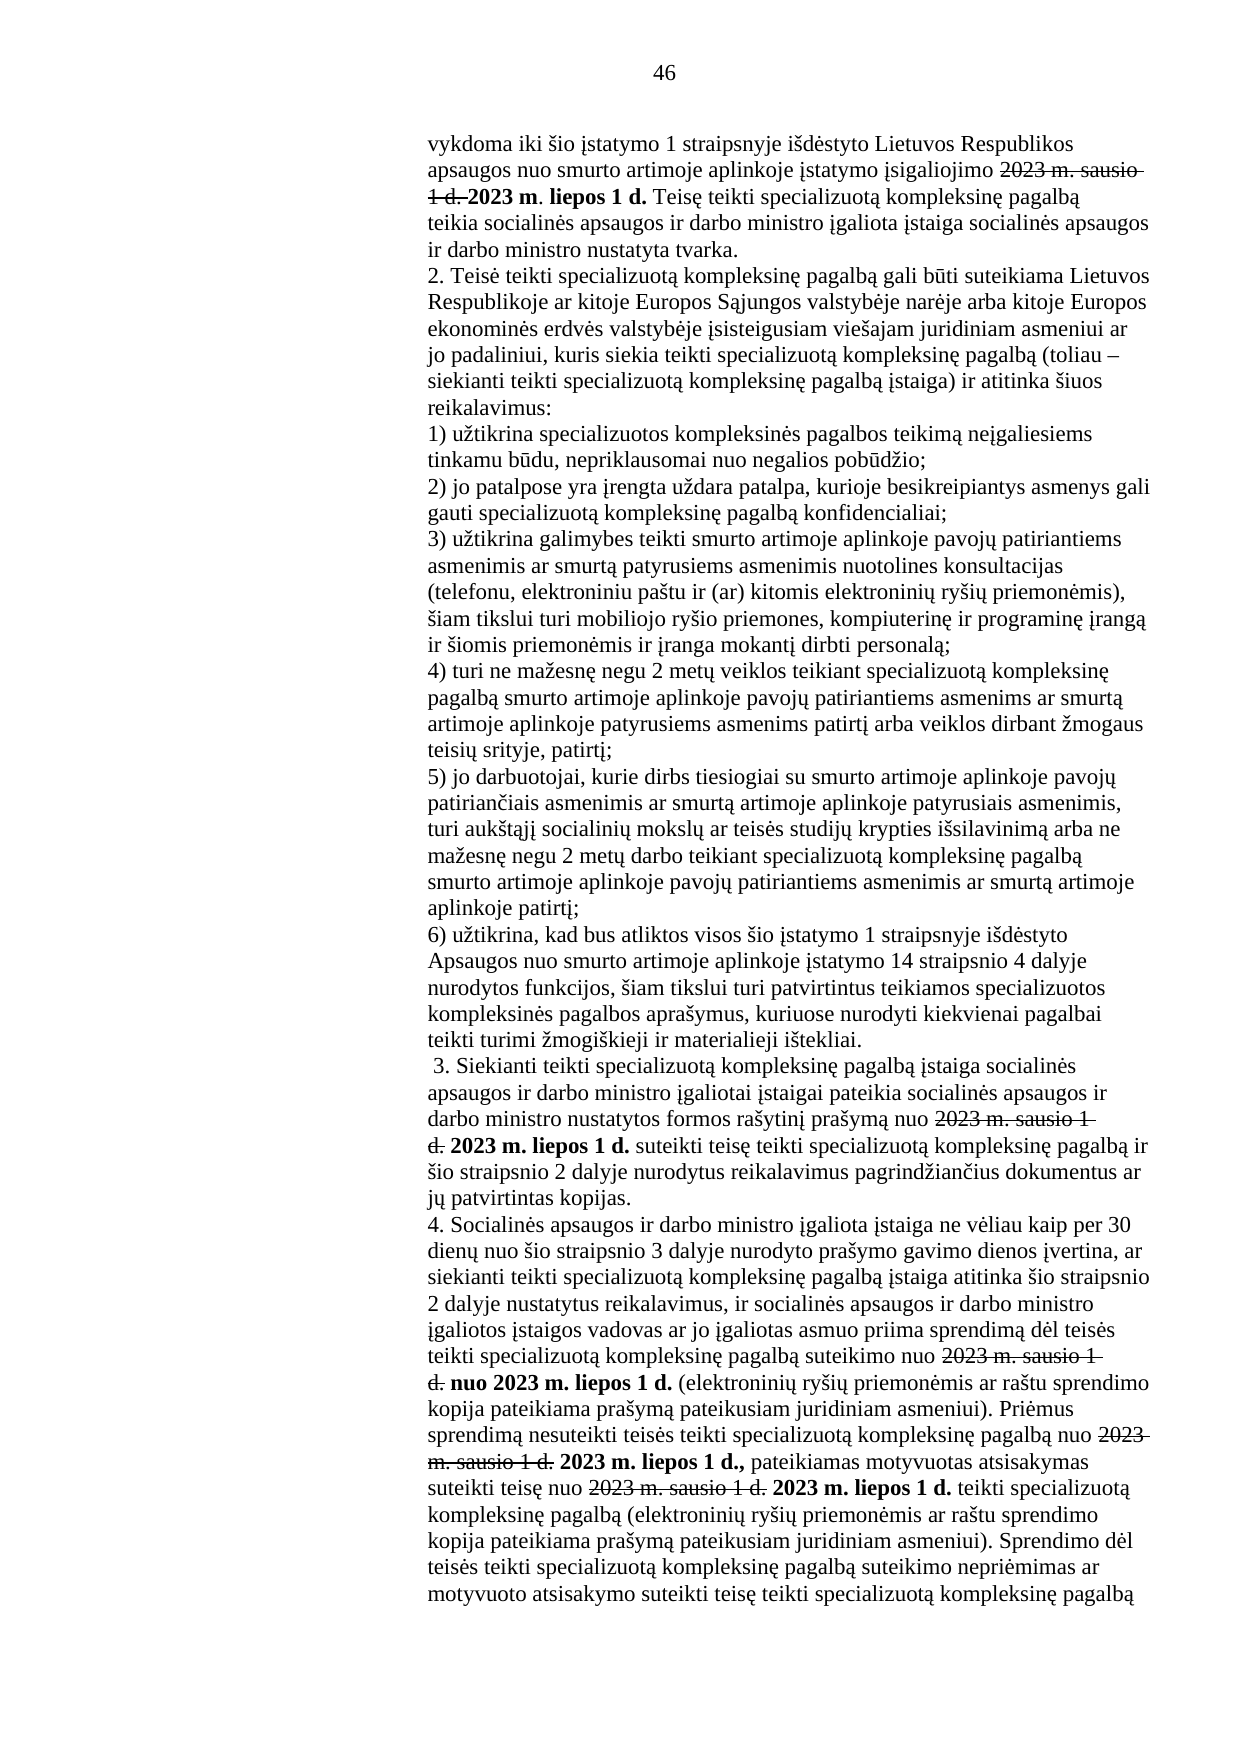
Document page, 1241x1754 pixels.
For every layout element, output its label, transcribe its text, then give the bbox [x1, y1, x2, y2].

text 2. Teisė teikti specializuotą kompleksinę pagalbą gali būti suteikiama Lietuvos Respublikoje ar kitoje Europos Sąjungos valstybėje narėje arba kitoje Europos ekonominės erdvės valstybėje įsisteigusiam viešajam juridiniam asmeniui ar jo padaliniui, kuris siekia teikti specializuotą kompleksinę pagalbą (toliau – siekianti teikti specializuotą kompleksinę pagalbą įstaiga) ir atitinka šiuos reikalavimus: [427, 262, 1152, 420]
text 2) jo patalpose yra įrengta uždara patalpa, kurioje besikreipiantys asmenys gali gauti specializuotą kompleksinę pagalbą konfidencialiai; [427, 473, 1152, 526]
text 4. Socialinės apsaugos ir darbo ministro įgaliota įstaiga ne vėliau kaip per 30 dienų nuo šio straipsnio 3 dalyje nurodyto prašymo gavimo dienos įvertina, ar siekianti teikti specializuotą kompleksinę pagalbą įstaiga atitinka šio straipsnio 2 dalyje nustatytus reikalavimus, ir socialinės apsaugos ir darbo ministro įgaliotos įstaigos vadovas ar jo įgaliotas asmuo priima sprendimą dėl teisės teikti specializuotą kompleksinę pagalbą suteikimo nuo 2023 m. sausio 1 d. nuo 2023 m. liepos 1 d. (elektroninių ryšių priemonėmis ar raštu sprendimo kopija pateikiama prašymą pateikusiam juridiniam asmeniui). Priėmus sprendimą nesuteikti teisės teikti specializuotą kompleksinę pagalbą nuo 2023 m. sausio 1 d. 2023 m. liepos 1 d., pateikiamas motyvuotas atsisakymas suteikti teisę nuo 2023 m. sausio 1 d. 2023 m. liepos 1 d. teikti specializuotą kompleksinę pagalbą (elektroninių ryšių priemonėmis ar raštu sprendimo kopija pateikiama prašymą pateikusiam juridiniam asmeniui). Sprendimo dėl teisės teikti specializuotą kompleksinę pagalbą suteikimo nepriėmimas ar motyvuoto atsisakymo suteikti teisę teikti specializuotą kompleksinę pagalbą [427, 1211, 1152, 1606]
text 5) jo darbuotojai, kurie dirbs tiesiogiai su smurto artimoje aplinkoje pavojų patiriančiais asmenimis ar smurtą artimoje aplinkoje patyrusiais asmenimis, turi aukštąjį socialinių mokslų ar teisės studijų krypties išsilavinimą arba ne mažesnę negu 2 metų darbo teikiant specializuotą kompleksinę pagalbą smurto artimoje aplinkoje pavojų patiriantiems asmenimis ar smurtą artimoje aplinkoje patirtį; [427, 763, 1152, 921]
text 6) užtikrina, kad bus atliktos visos šio įstatymo 1 straipsnyje išdėstyto Apsaugos nuo smurto artimoje aplinkoje įstatymo 14 straipsnio 4 dalyje nurodytos funkcijos, šiam tikslui turi patvirtintus teikiamos specializuotos kompleksinės pagalbos aprašymus, kuriuose nurodyti kiekvienai pagalbai teikti turimi žmogiškieji ir materialieji ištekliai. [427, 921, 1152, 1053]
text 1) užtikrina specializuotos kompleksinės pagalbos teikimą neįgaliesiems tinkamu būdu, nepriklausomai nuo negalios pobūdžio; [427, 420, 1152, 473]
text 4) turi ne mažesnę negu 2 metų veiklos teikiant specializuotą kompleksinę pagalbą smurto artimoje aplinkoje pavojų patiriantiems asmenims ar smurtą artimoje aplinkoje patyrusiems asmenims patirtį arba veiklos dirbant žmogaus teisių srityje, patirtį; [427, 657, 1152, 763]
text 3. Siekianti teikti specializuotą kompleksinę pagalbą įstaiga socialinės apsaugos ir darbo ministro įgaliotai įstaigai pateikia socialinės apsaugos ir darbo ministro nustatytos formos rašytinį prašymą nuo 2023 m. sausio 1 d. 2023 m. liepos 1 d. suteikti teisę teikti specializuotą kompleksinę pagalbą ir šio straipsnio 2 dalyje nurodytus reikalavimus pagrindžiančius dokumentus ar jų patvirtintas kopijas. [427, 1053, 1152, 1211]
text 3) užtikrina galimybes teikti smurto artimoje aplinkoje pavojų patiriantiems asmenimis ar smurtą patyrusiems asmenimis nuotolines konsultacijas (telefonu, elektroniniu paštu ir (ar) kitomis elektroninių ryšių priemonėmis), šiam tikslui turi mobiliojo ryšio priemones, kompiuterinę ir programinę įrangą ir šiomis priemonėmis ir įranga mokantį dirbti personalą; [427, 526, 1152, 657]
text vykdoma iki šio įstatymo 1 straipsnyje išdėstyto Lietuvos Respublikos apsaugos nuo smurto artimoje aplinkoje įstatymo įsigaliojimo 2023 m. sausio 1 d. 2023 m. liepos 1 d. Teisę teikti specializuotą kompleksinę pagalbą teikia socialinės apsaugos ir darbo ministro įgaliota įstaiga socialinės apsaugos ir darbo ministro nustatyta tvarka. [427, 130, 1152, 262]
